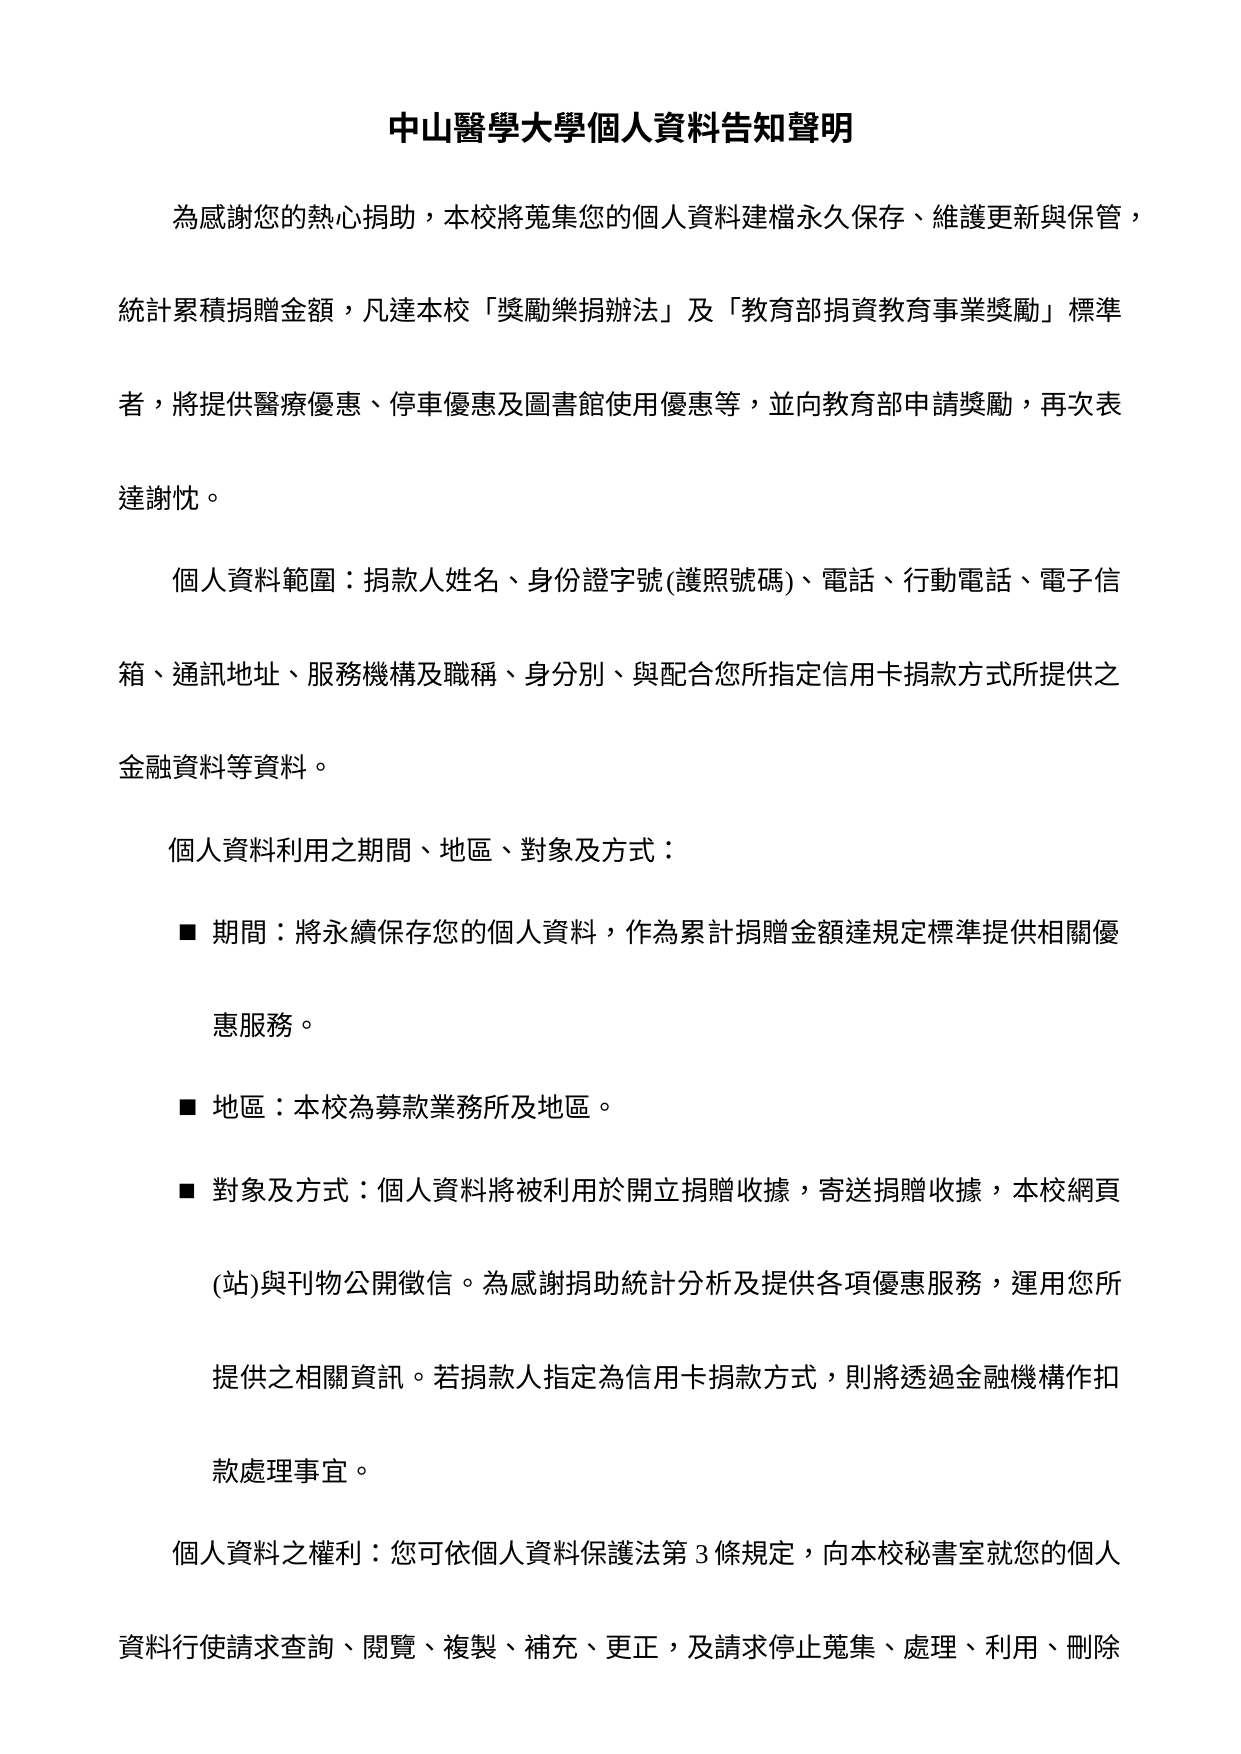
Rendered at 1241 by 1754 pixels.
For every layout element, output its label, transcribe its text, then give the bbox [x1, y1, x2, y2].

text 為感謝您的熱心捐助，本校將蒐集您的個人資料建檔永久保存、維護更新與保管，統計累積捐贈金額，凡達本校「獎勵樂捐辦法」及「教育部捐資教育事業獎勵」標準者，將提供醫療優惠、停車優惠及圖書館使用優惠等，並向教育部申請獎勵，再次表達謝忱。 [118, 174, 1122, 517]
text 個人資料利用之期間、地區、對象及方式： [168, 807, 1122, 869]
text 個人資料之權利：您可依個人資料保護法第3條規定，向本校秘書室就您的個人資料行使請求查詢、閱覽、複製、補充、更正，及請求停止蒐集、處理、利用、刪除 [118, 1510, 1122, 1666]
list 地區：本校為募款業務所及地區。 [177, 1064, 1122, 1127]
text 個人資料範圍：捐款人姓名、身份證字號(護照號碼)、電話、行動電話、電子信箱、通訊地址、服務機構及職稱、身分別、與配合您所指定信用卡捐款方式所提供之金融資料等資料。 [118, 537, 1122, 787]
text 中山醫學大學個人資料告知聲明 [118, 101, 1122, 149]
list 期間：將永續保存您的個人資料，作為累計捐贈金額達規定標準提供相關優惠服務。 [177, 889, 1122, 1045]
list 對象及方式：個人資料將被利用於開立捐贈收據，寄送捐贈收據，本校網頁(站)與刊物公開徵信。為感謝捐助統計分析及提供各項優惠服務，運用您所提供之相關資訊。若捐款人指定為信用卡捐款方式，則將透過金融機構作扣款處理事宜。 [177, 1147, 1122, 1490]
